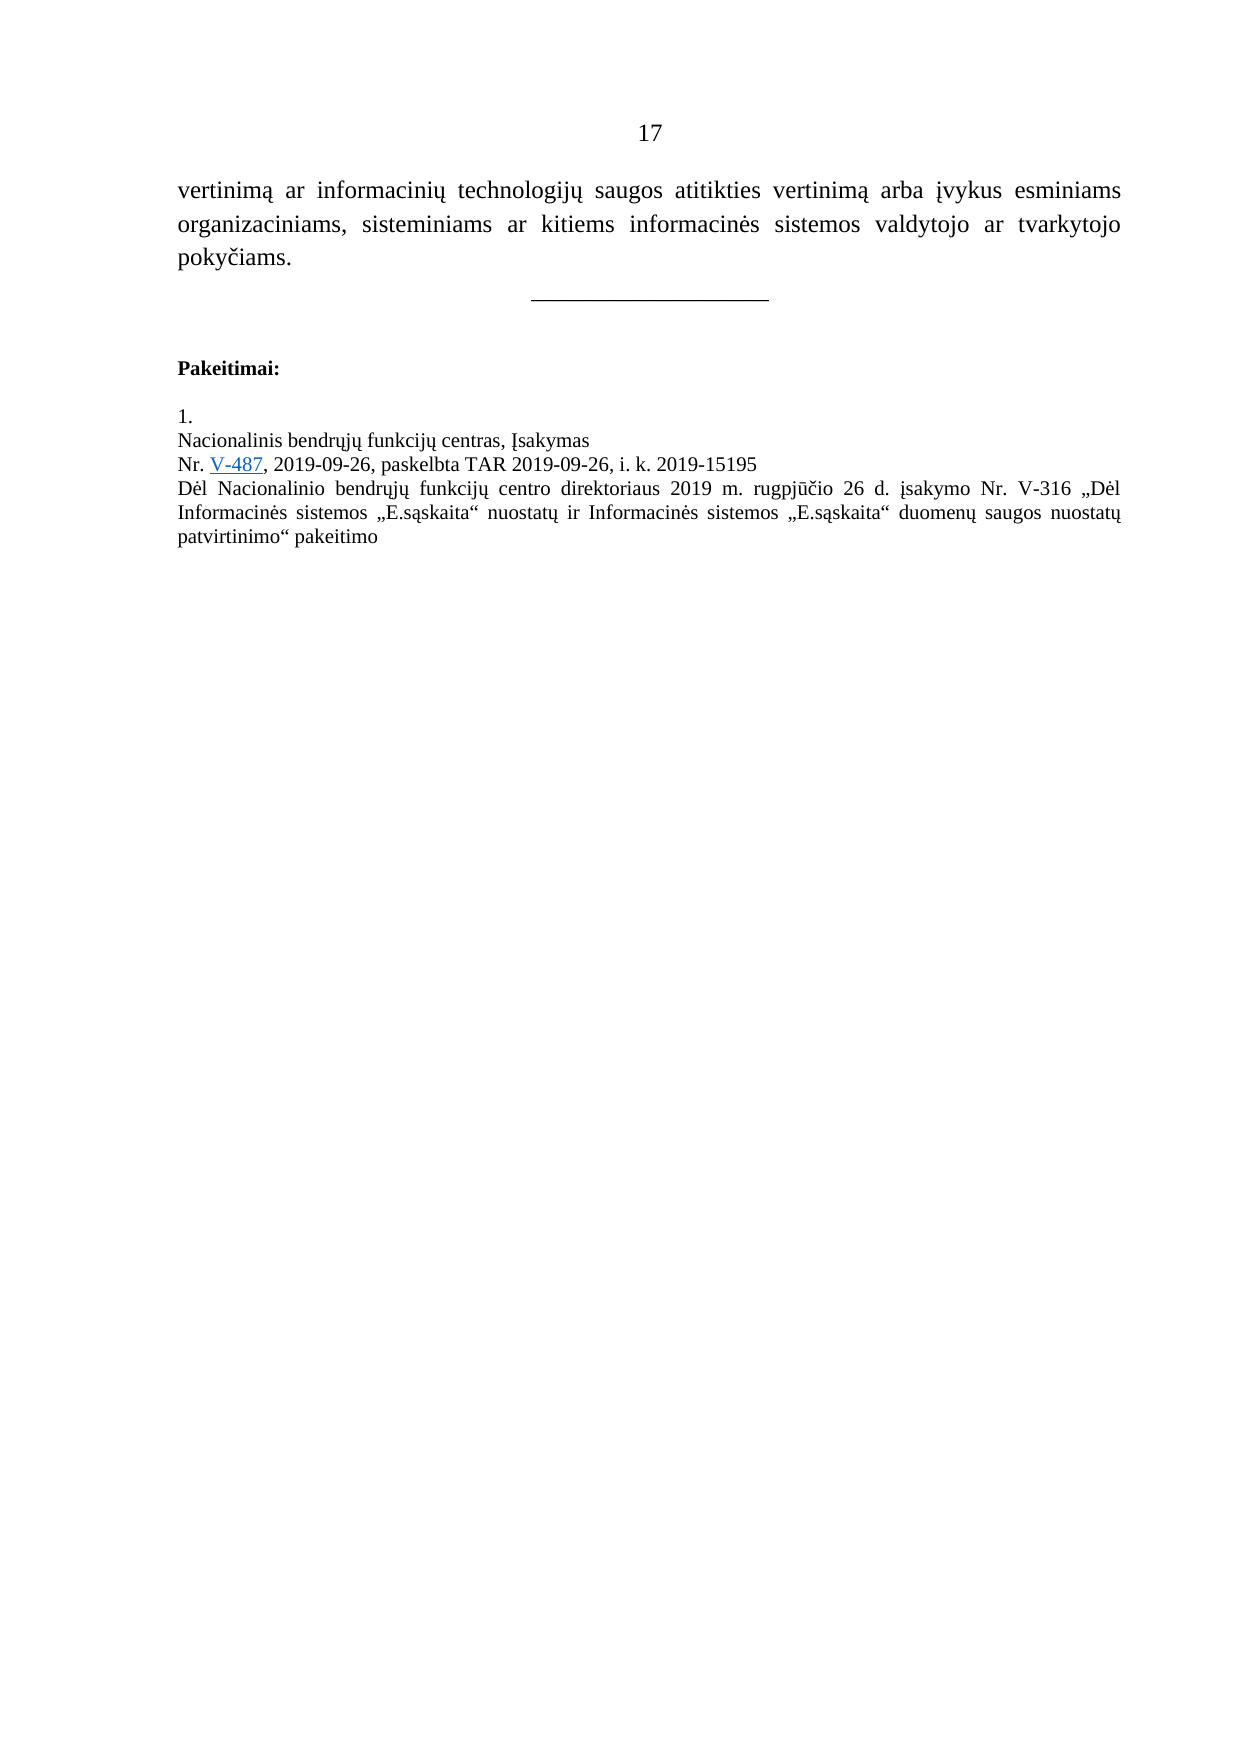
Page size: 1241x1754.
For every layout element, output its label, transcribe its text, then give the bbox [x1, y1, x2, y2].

text vertinimą ar informacinių technologijų saugos atitikties vertinimą arba įvykus esminiams organizaciniams, sisteminiams ar kitiems informacinės sistemos valdytojo ar tvarkytojo pokyčiams. [177, 176, 1122, 270]
text Pakeitimai: [177, 356, 1122, 380]
text Nacionalinis bendrųjų funkcijų centras, Įsakymas [177, 428, 1122, 452]
text Dėl Nacionalinio bendrųjų funkcijų centro direktoriaus 2019 m. rugpjūčio 26 d. įsakymo Nr. V-316 „Dėl Informacinės sistemos „E.sąskaita“ nuostatų ir Informacinės sistemos „E.sąskaita“ duomenų saugos nuostatų patvirtinimo“ pakeitimo [177, 476, 1122, 548]
text 1. [177, 404, 1122, 428]
text Nr. V-487, 2019-09-26, paskelbta TAR 2019-09-26, i. k. 2019-15195 [177, 452, 1122, 476]
text ___________________ [177, 275, 1122, 303]
